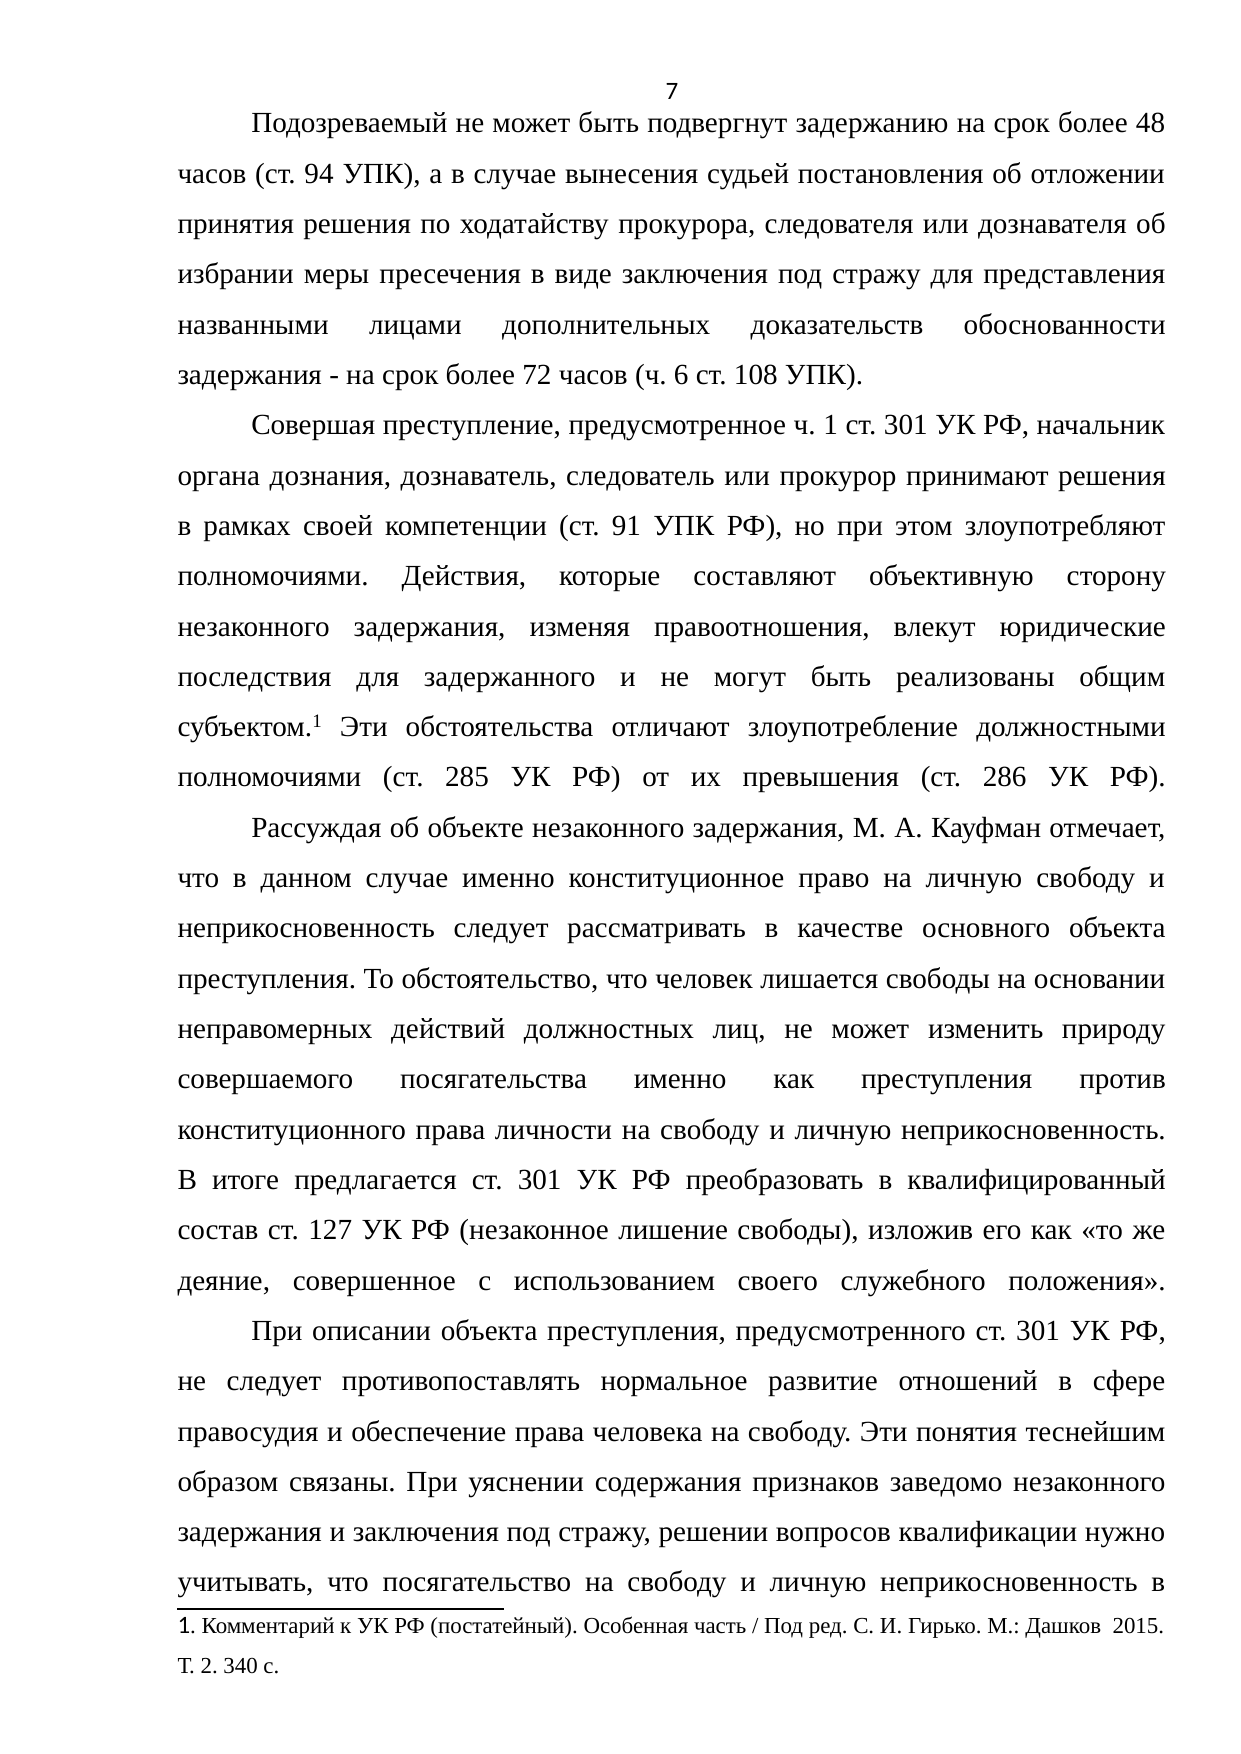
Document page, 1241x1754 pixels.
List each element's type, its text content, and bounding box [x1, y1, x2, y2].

text . Комментарий к УК РФ (постатейный). Особенная часть / Под ред. С. И. Гирько. М.: Дашков 2015. Т. 2. 340 с. [177, 1609, 1166, 1679]
text Подозреваемый не может быть подвергнут задержанию на срок более 48 часов (ст. 94 УПК), а в случае вынесения судьей постановления об отложении принятия решения по ходатайству прокурора, следователя или дознавателя об избрании меры пресечения в виде заключения под стражу для представления названными лицами дополнительных доказательств обоснованности задержания - на срок более 72 часов (ч. 6 ст. 108 УПК). [177, 106, 1166, 391]
text Совершая преступление, предусмотренное ч. 1 ст. 301 УК РФ, начальник органа дознания, дознаватель, следователь или прокурор принимают решения в рамках своей компетенции (ст. 91 УПК РФ), но при этом злоупотребляют полномочиями. Действия, которые составляют объективную сторону незаконного задержания, изменяя правоотношения, влекут юридические последствия для задержанного и не могут быть реализованы общим субъектом. Эти обстоятельства отличают злоупотребление должностными полномочиями (ст. 285 УК РФ) от их превышения (ст. 286 УК РФ). Рассуждая об объекте незаконного задержания, М. А. Кауфман отмечает, что в данном случае именно конституционное право на личную свободу и неприкосновенность следует рассматривать в качестве основного объекта преступления. То обстоятельство, что человек лишается свободы на основании неправомерных действий должностных лиц, не может изменить природу совершаемого посягательства именно как преступления против конституционного права личности на свободу и личную неприкосновенность. В итоге предлагается ст. 301 УК РФ преобразовать в квалифицированный состав ст. 127 УК РФ (незаконное лишение свободы), изложив его как «то же деяние, совершенное с использованием своего служебного положения». При описании объекта преступления, предусмотренного ст. 301 УК РФ, не следует противопоставлять нормальное развитие отношений в сфере правосудия и обеспечение права человека на свободу. Эти понятия теснейшим образом связаны. При уяснении содержания признаков заведомо незаконного задержания и заключения под стражу, решении вопросов квалификации нужно учитывать, что посягательство на свободу и личную неприкосновенность в [177, 407, 1166, 1598]
